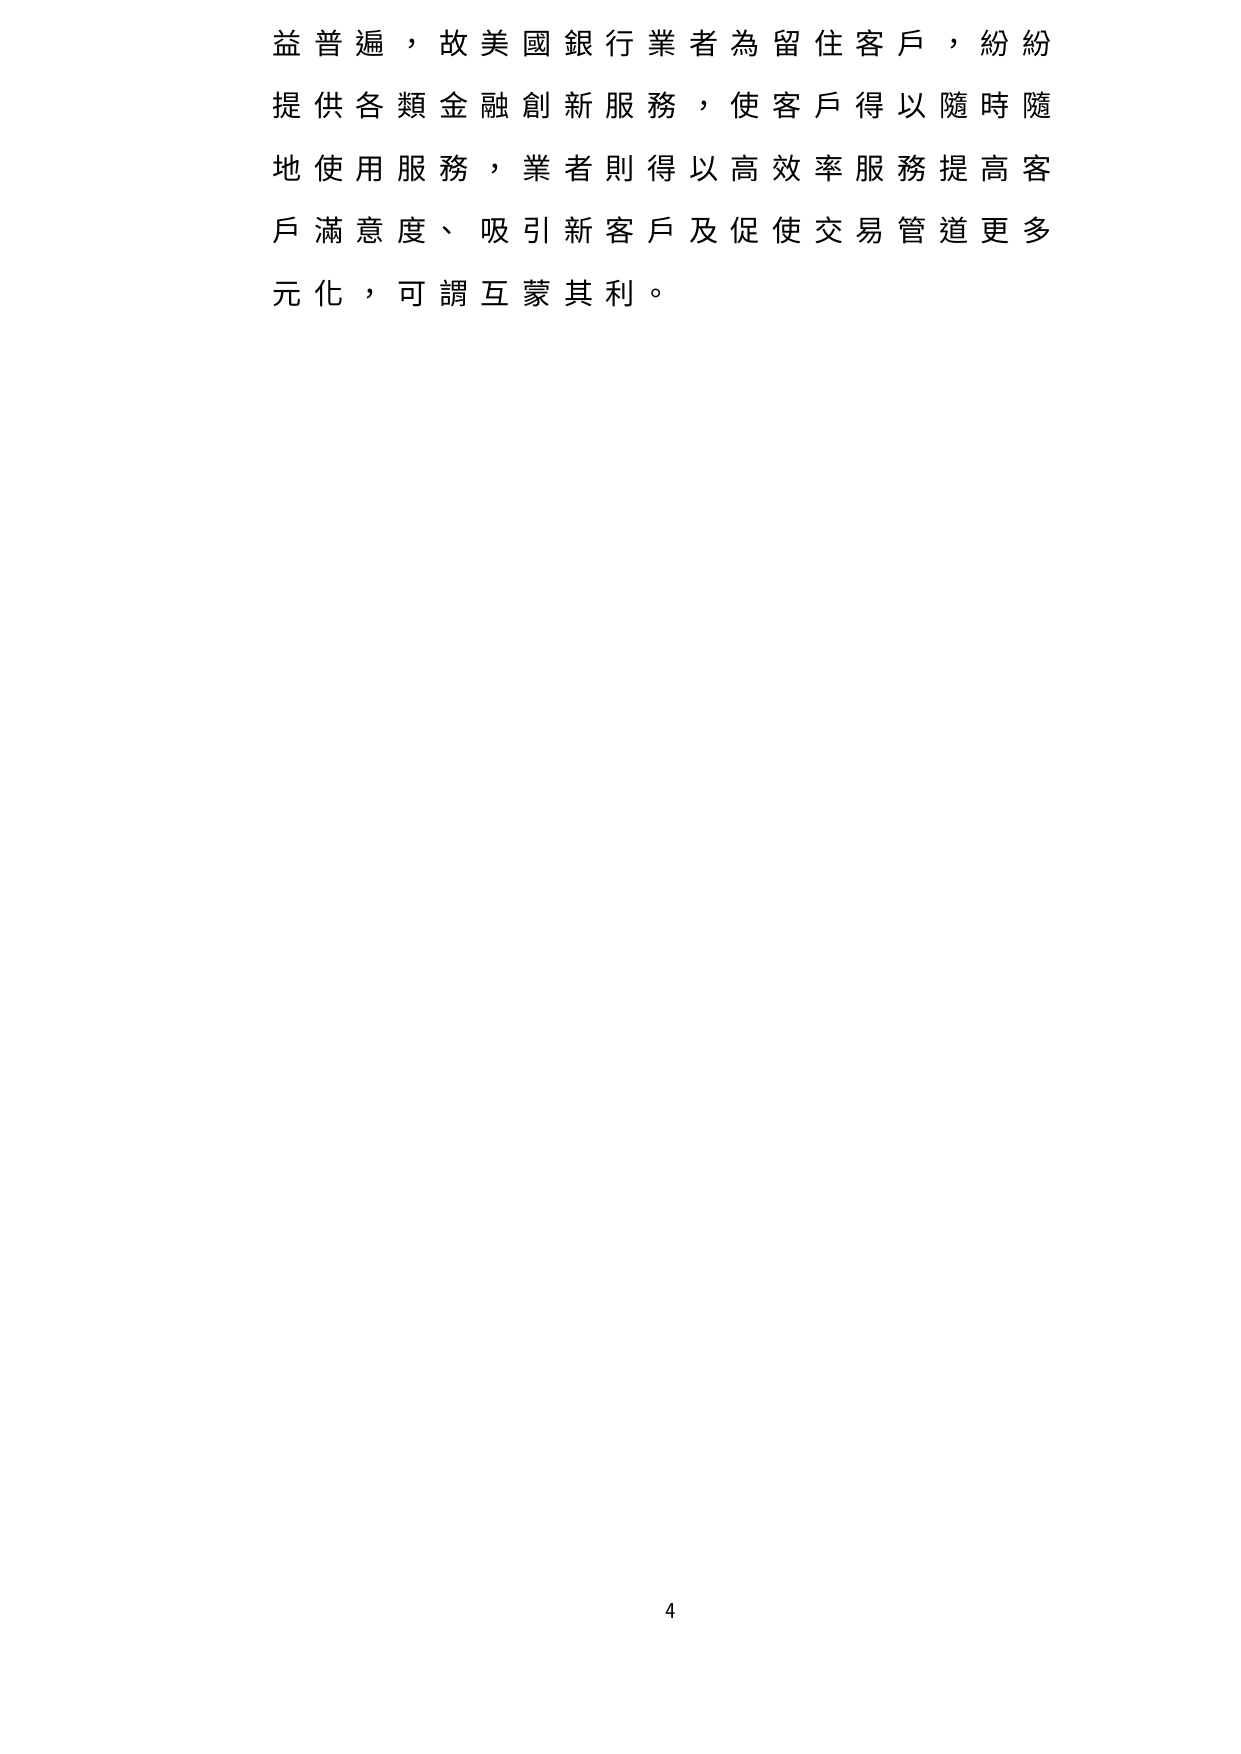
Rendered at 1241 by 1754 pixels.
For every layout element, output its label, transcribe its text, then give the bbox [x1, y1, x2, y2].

text 益普遍，故美國銀行業者為留住客戶，紛紛提供各類金融創新服務，使客戶得以隨時隨地使用服務，業者則得以高效率服務提高客戶滿意度、吸引新客戶及促使交易管道更多元化，可謂互蒙其利。 [242, 0, 1058, 312]
